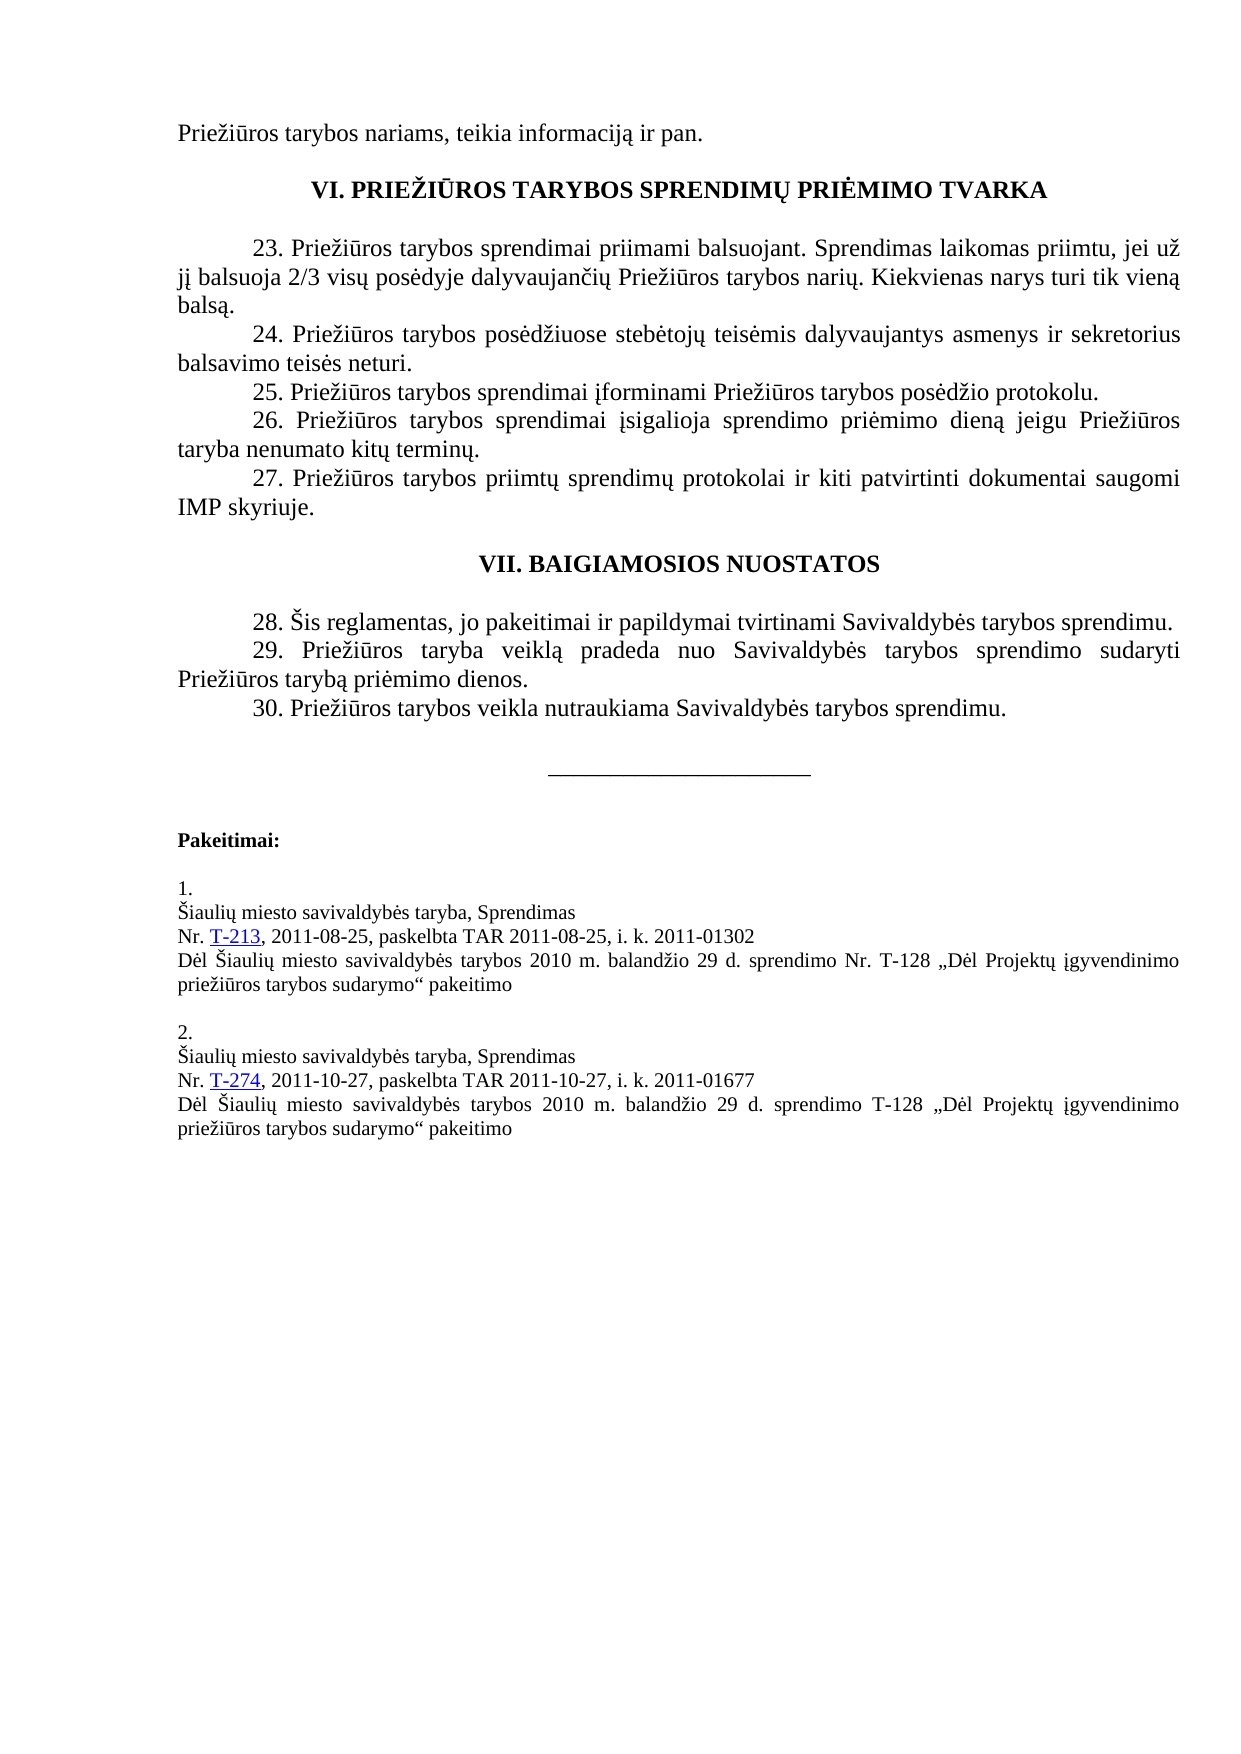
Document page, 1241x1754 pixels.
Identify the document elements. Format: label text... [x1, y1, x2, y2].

text 1. [177, 876, 1181, 900]
text Nr. T-274, 2011-10-27, paskelbta TAR 2011-10-27, i. k. 2011-01677 [177, 1068, 1181, 1092]
text 26. Priežiūros tarybos sprendimai įsigalioja sprendimo priėmimo dieną jeigu Priežiūros taryba nenumato kitų terminų. [177, 406, 1181, 463]
text Nr. T-213, 2011-08-25, paskelbta TAR 2011-08-25, i. k. 2011-01302 [177, 924, 1181, 948]
text VI. PRIEŽIŪROS TARYBOS SPRENDIMŲ PRIĖMIMO TVARKA [177, 176, 1181, 204]
text Pakeitimai: [177, 827, 1181, 852]
text 27. Priežiūros tarybos priimtų sprendimų protokolai ir kiti patvirtinti dokumentai saugomi IMP skyriuje. [177, 463, 1181, 521]
text 24. Priežiūros tarybos posėdžiuose stebėtojų teisėmis dalyvaujantys asmenys ir sekretorius balsavimo teisės neturi. [177, 319, 1181, 377]
text 28. Šis reglamentas, jo pakeitimai ir papildymai tvirtinami Savivaldybės tarybos sprendimu. [177, 607, 1181, 636]
text 23. Priežiūros tarybos sprendimai priimami balsuojant. Sprendimas laikomas priimtu, jei už jį balsuoja 2/3 visų posėdyje dalyvaujančių Priežiūros tarybos narių. Kiekvienas narys turi tik vieną balsą. [177, 233, 1181, 319]
text Dėl Šiaulių miesto savivaldybės tarybos 2010 m. balandžio 29 d. sprendimo T-128 „Dėl Projektų įgyvendinimo priežiūros tarybos sudarymo“ pakeitimo [177, 1092, 1181, 1140]
text 30. Priežiūros tarybos veikla nutraukiama Savivaldybės tarybos sprendimu. [177, 693, 1181, 722]
text Priežiūros tarybos nariams, teikia informaciją ir pan. [177, 118, 1181, 147]
text Šiaulių miesto savivaldybės taryba, Sprendimas [177, 1044, 1181, 1068]
text 2. [177, 1020, 1181, 1044]
text 29. Priežiūros taryba veiklą pradeda nuo Savivaldybės tarybos sprendimo sudaryti Priežiūros tarybą priėmimo dienos. [177, 636, 1181, 693]
text _____________________ [177, 751, 1181, 779]
text VII. BAIGIAMOSIOS NUOSTATOS [177, 549, 1181, 578]
text 25. Priežiūros tarybos sprendimai įforminami Priežiūros tarybos posėdžio protokolu. [177, 377, 1181, 406]
text Šiaulių miesto savivaldybės taryba, Sprendimas [177, 900, 1181, 924]
text Dėl Šiaulių miesto savivaldybės tarybos 2010 m. balandžio 29 d. sprendimo Nr. T-128 „Dėl Projektų įgyvendinimo priežiūros tarybos sudarymo“ pakeitimo [177, 948, 1181, 996]
